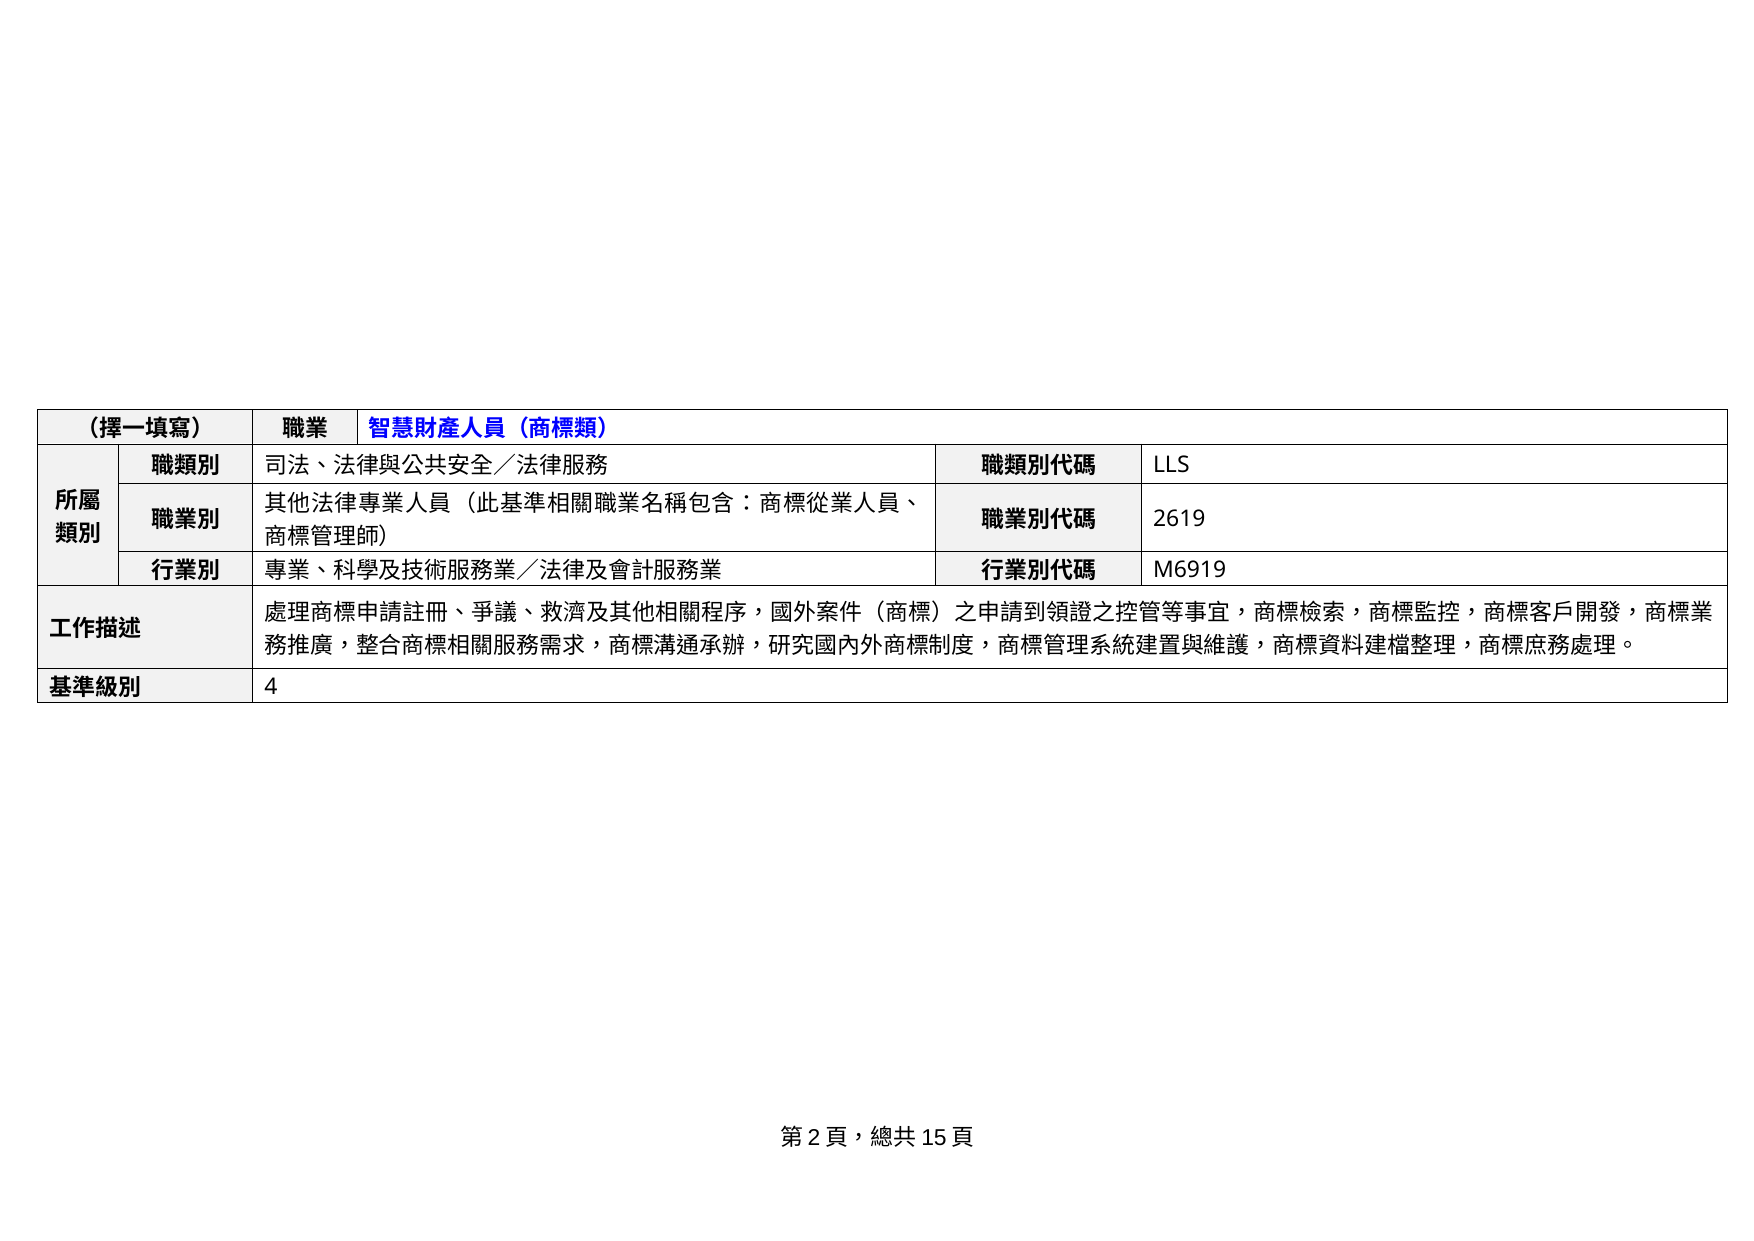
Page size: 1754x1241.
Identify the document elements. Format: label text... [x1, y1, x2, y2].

table_cell 2619 [1142, 484, 1727, 551]
table_cell 職業 [253, 410, 357, 443]
table_cell 司法、法律與公共安全／法律服務 [253, 445, 935, 483]
table_cell 處理商標申請註冊、爭議、救濟及其他相關程序，國外案件（商標）之申請到領證之控管等事宜，商標檢索，商標監控，商標客戶開發，商標業務推廣，整合商標相關服務需求，商標溝通承辦，研究國內外商標制度，商標管理系統建置與維護，商標資料建檔整理，商標庶務處理。 [253, 586, 1727, 668]
table_cell 工作描述 [38, 586, 252, 668]
table_cell 所屬類別 [38, 445, 118, 585]
table_cell 行業別代碼 [936, 552, 1141, 585]
table_cell 職業別代碼 [936, 484, 1141, 551]
table_cell 基準級別 [38, 669, 252, 702]
table_cell M6919 [1142, 552, 1727, 585]
table_cell 智慧財產人員（商標類） [358, 410, 1727, 443]
table_cell LLS [1142, 445, 1727, 483]
table_cell 專業、科學及技術服務業／法律及會計服務業 [253, 552, 935, 585]
table_cell 職類別代碼 [936, 445, 1141, 483]
table_cell 行業別 [119, 552, 252, 585]
table_cell 職類別 [119, 445, 252, 483]
table_cell （擇一填寫） [38, 410, 252, 443]
table_cell 其他法律專業人員（此基準相關職業名稱包含：商標從業人員、商標管理師） [253, 484, 935, 551]
table_cell 職業別 [119, 484, 252, 551]
table_cell 4 [253, 669, 1727, 702]
